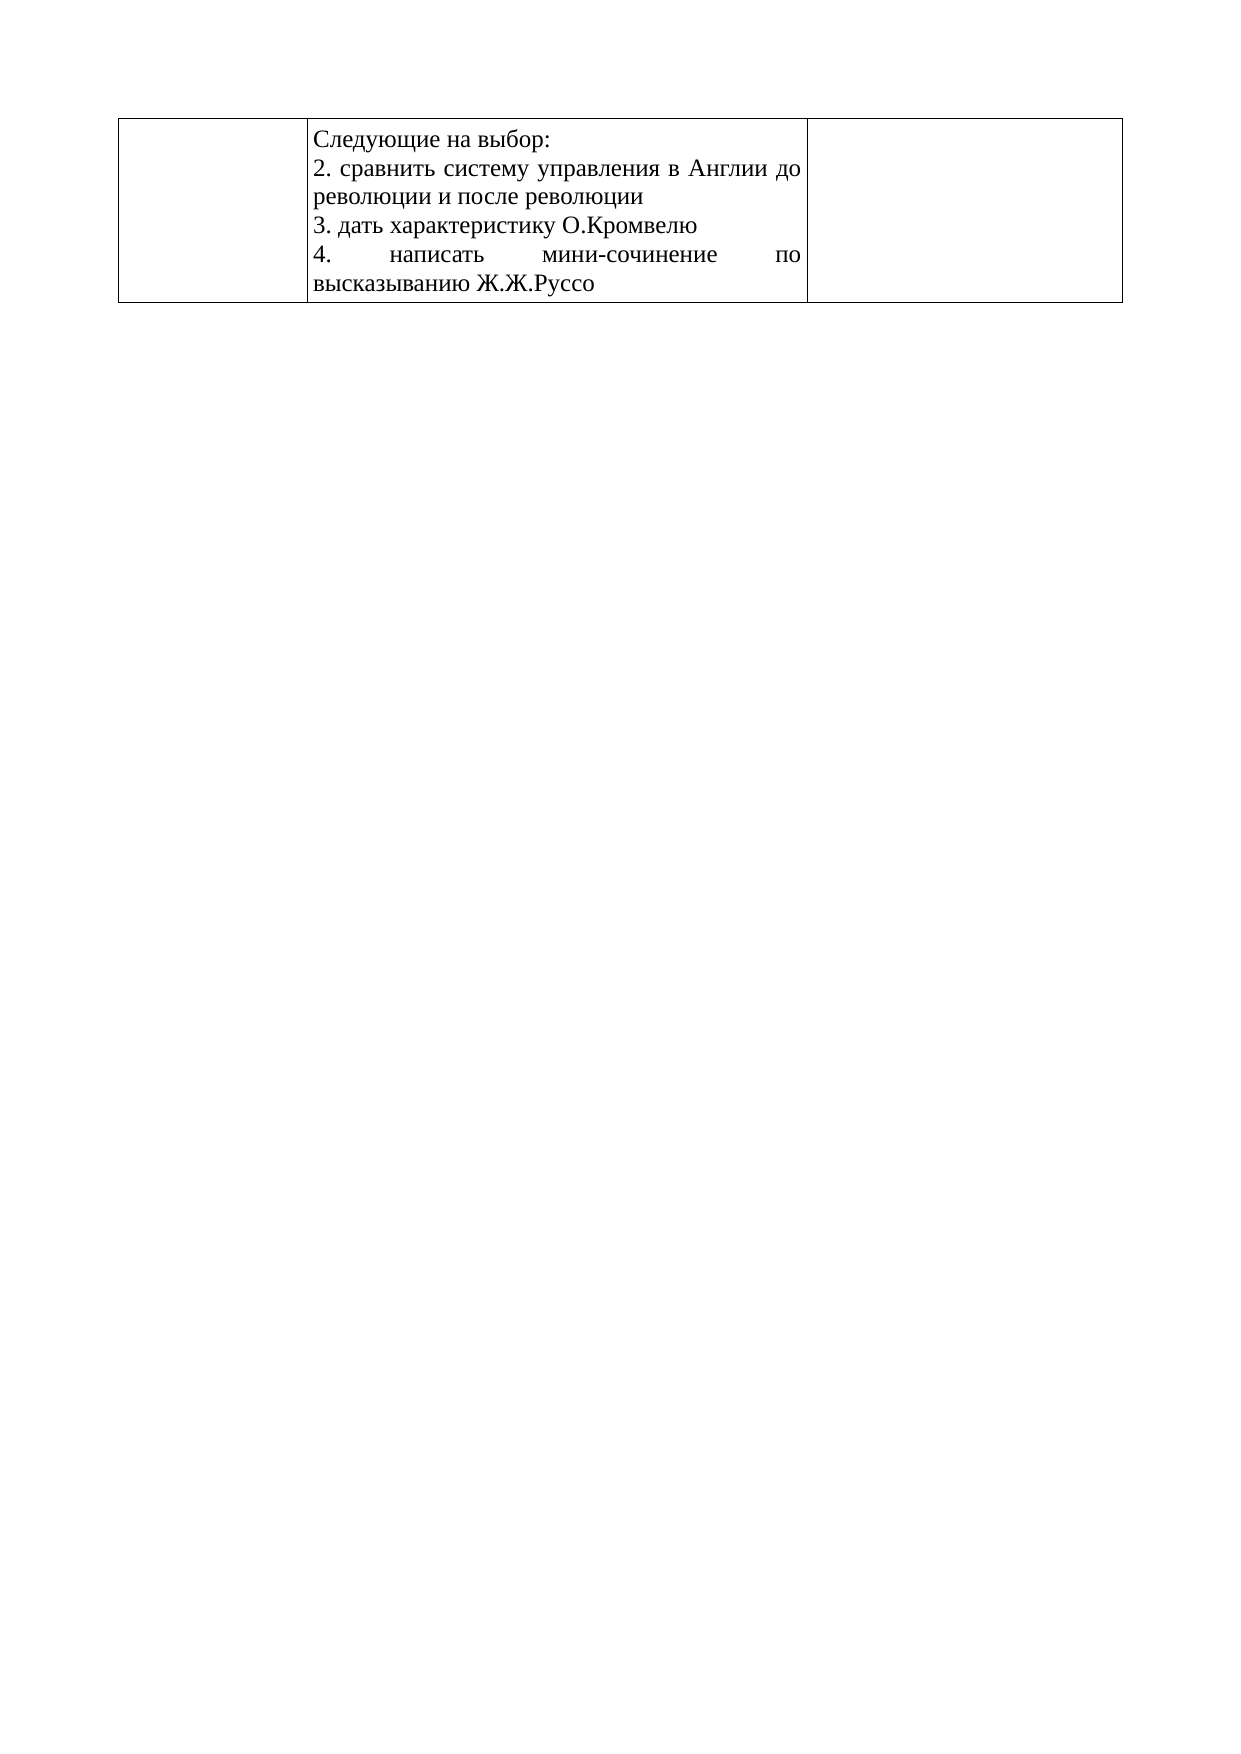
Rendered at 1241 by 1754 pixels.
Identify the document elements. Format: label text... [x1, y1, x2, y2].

table_cell Следующие на выбор: 2. сравнить систему управления в Англии до революции и после революции 3. дать характеристику О.Кромвелю 4. написать мини-сочинение по высказыванию Ж.Ж.Руссо [308, 119, 807, 302]
table_cell [119, 119, 307, 302]
table_cell [808, 119, 1122, 302]
